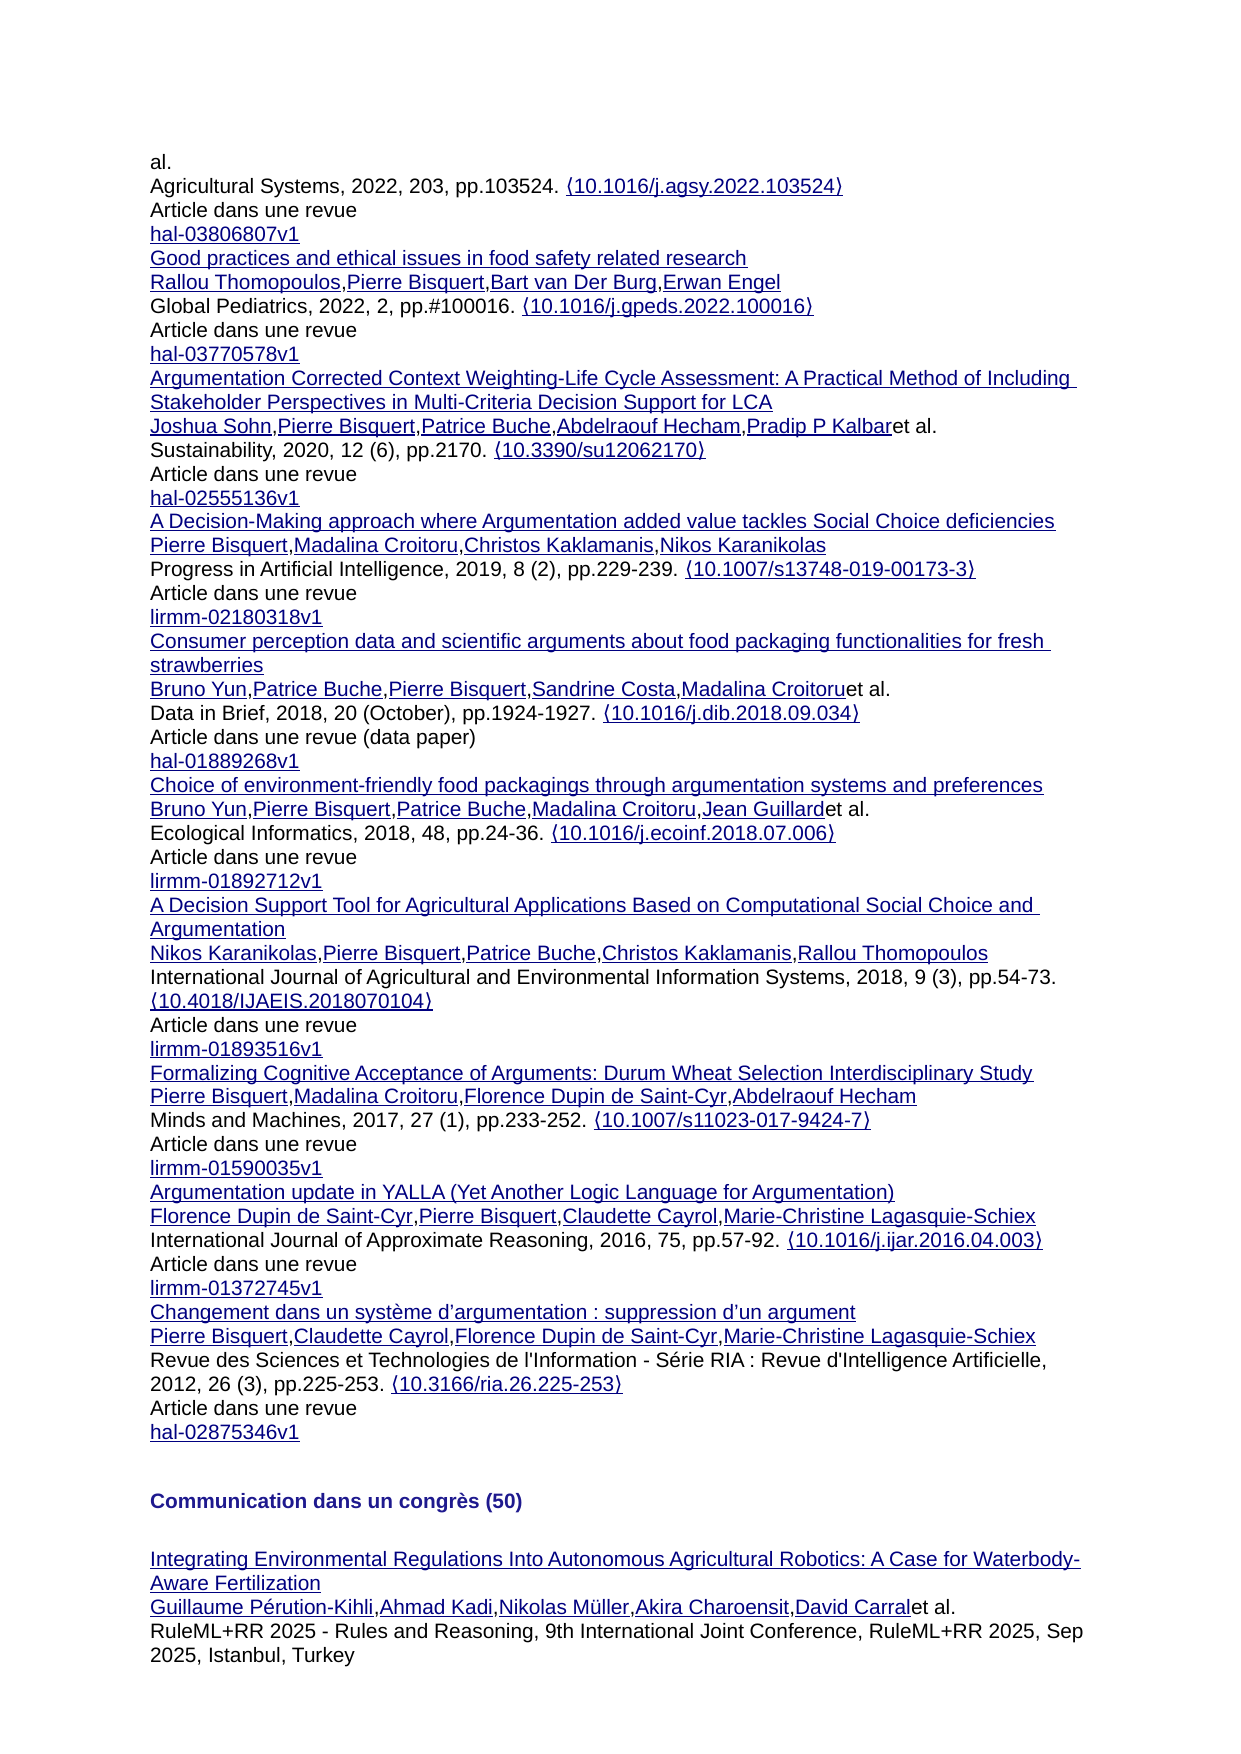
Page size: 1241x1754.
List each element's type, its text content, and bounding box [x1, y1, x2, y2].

table_cell Formalizing Cognitive Acceptance of Arguments: Durum Wheat Selection Interdisciplinary Study Pierre Bisquert,Madalina Croitoru,Florence Dupin de Saint-Cyr,Abdelraouf Hecham Minds and Machines, 2017, 27 (1), pp.233-252. ⟨10.1007/s11023-017-9424-7⟩ Article dans une revue lirmm-01590035v1 [150, 1060, 1090, 1180]
table_cell Good practices and ethical issues in food safety related research Rallou Thomopoulos,Pierre Bisquert,Bart van Der Burg,Erwan Engel Global Pediatrics, 2022, 2, pp.#100016. ⟨10.1016/j.gpeds.2022.100016⟩ Article dans une revue hal-03770578v1 [150, 246, 1090, 366]
table_cell Argumentation update in YALLA (Yet Another Logic Language for Argumentation) Florence Dupin de Saint-Cyr,Pierre Bisquert,Claudette Cayrol,Marie-Christine Lagasquie-Schiex International Journal of Approximate Reasoning, 2016, 75, pp.57-92. ⟨10.1016/j.ijar.2016.04.003⟩ Article dans une revue lirmm-01372745v1 [150, 1180, 1090, 1300]
table_cell al. Agricultural Systems, 2022, 203, pp.103524. ⟨10.1016/j.agsy.2022.103524⟩ Article dans une revue hal-03806807v1 [150, 150, 1090, 246]
table_cell Choice of environment-friendly food packagings through argumentation systems and preferences Bruno Yun,Pierre Bisquert,Patrice Buche,Madalina Croitoru,Jean Guillardet al. Ecological Informatics, 2018, 48, pp.24-36. ⟨10.1016/j.ecoinf.2018.07.006⟩ Article dans une revue lirmm-01892712v1 [150, 773, 1090, 893]
subtitle Communication dans un congrès (50) [150, 1488, 1090, 1512]
table_cell A Decision Support Tool for Agricultural Applications Based on Computational Social Choice and Argumentation Nikos Karanikolas,Pierre Bisquert,Patrice Buche,Christos Kaklamanis,Rallou Thomopoulos International Journal of Agricultural and Environmental Information Systems, 2018, 9 (3), pp.54-73. ⟨10.4018/IJAEIS.2018070104⟩ Article dans une revue lirmm-01893516v1 [150, 893, 1090, 1060]
table_cell A Decision-Making approach where Argumentation added value tackles Social Choice deficiencies Pierre Bisquert,Madalina Croitoru,Christos Kaklamanis,Nikos Karanikolas Progress in Artificial Intelligence, 2019, 8 (2), pp.229-239. ⟨10.1007/s13748-019-00173-3⟩ Article dans une revue lirmm-02180318v1 [150, 509, 1090, 629]
table_cell Consumer perception data and scientific arguments about food packaging functionalities for fresh strawberries Bruno Yun,Patrice Buche,Pierre Bisquert,Sandrine Costa,Madalina Croitoruet al. Data in Brief, 2018, 20 (October), pp.1924-1927. ⟨10.1016/j.dib.2018.09.034⟩ Article dans une revue (data paper) hal-01889268v1 [150, 629, 1090, 773]
table_cell Argumentation Corrected Context Weighting-Life Cycle Assessment: A Practical Method of Including Stakeholder Perspectives in Multi-Criteria Decision Support for LCA Joshua Sohn,Pierre Bisquert,Patrice Buche,Abdelraouf Hecham,Pradip P Kalbaret al. Sustainability, 2020, 12 (6), pp.2170. ⟨10.3390/su12062170⟩ Article dans une revue hal-02555136v1 [150, 366, 1090, 509]
table_header Integrating Environmental Regulations Into Autonomous Agricultural Robotics: A Case for Waterbody-Aware Fertilization Guillaume Pérution-Kihli,Ahmad Kadi,Nikolas Müller,Akira Charoensit,David Carralet al. RuleML+RR 2025 - Rules and Reasoning, 9th International Joint Conference, RuleML+RR 2025, Sep 2025, Istanbul, Turkey [150, 1547, 1090, 1667]
table_cell Changement dans un système d’argumentation : suppression d’un argument Pierre Bisquert,Claudette Cayrol,Florence Dupin de Saint-Cyr,Marie-Christine Lagasquie-Schiex Revue des Sciences et Technologies de l'Information - Série RIA : Revue d'Intelligence Artificielle, 2012, 26 (3), pp.225-253. ⟨10.3166/ria.26.225-253⟩ Article dans une revue hal-02875346v1 [150, 1300, 1090, 1444]
